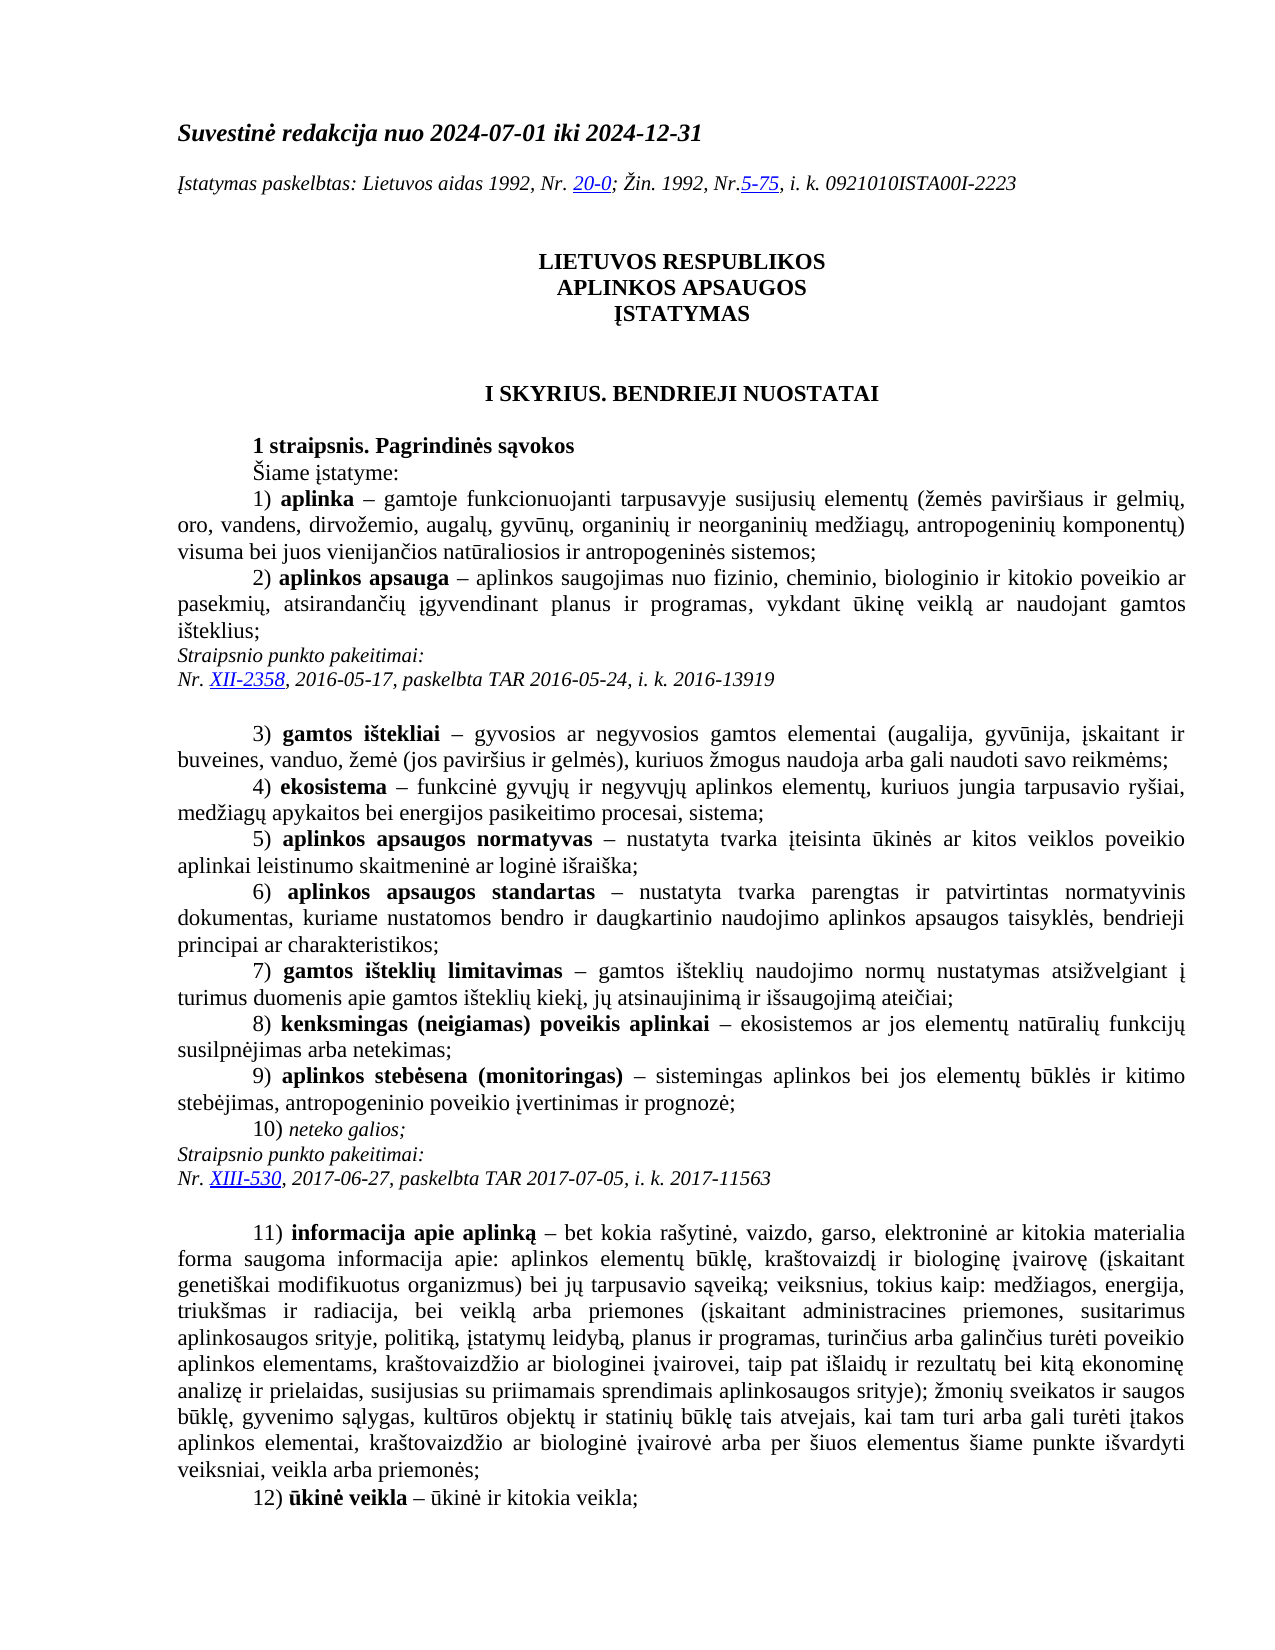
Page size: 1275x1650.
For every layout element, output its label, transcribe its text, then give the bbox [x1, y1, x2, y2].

text 3) gamtos ištekliai – gyvosios ar negyvosios gamtos elementai (augalija, gyvūnija, įskaitant ir buveines, vanduo, žemė (jos paviršius ir gelmės), kuriuos žmogus naudoja arba gali naudoti savo reikmėms; [177, 720, 1186, 773]
text 1) aplinka – gamtoje funkcionuojanti tarpusavyje susijusių elementų (žemės paviršiaus ir gelmių, oro, vandens, dirvožemio, augalų, gyvūnų, organinių ir neorganinių medžiagų, antropogeninių komponentų) visuma bei juos vienijančios natūraliosios ir antropogeninės sistemos; [177, 485, 1186, 564]
text Nr. XII-2358, 2016-05-17, paskelbta TAR 2016-05-24, i. k. 2016-13919 [177, 667, 1186, 691]
text Straipsnio punkto pakeitimai: [177, 1142, 1186, 1166]
text 6) aplinkos apsaugos standartas – nustatyta tvarka parengtas ir patvirtintas normatyvinis dokumentas, kuriame nustatomos bendro ir daugkartinio naudojimo aplinkos apsaugos taisyklės, bendrieji principai ar charakteristikos; [177, 878, 1186, 957]
text 2) aplinkos apsauga – aplinkos saugojimas nuo fizinio, cheminio, biologinio ir kitokio poveikio ar pasekmių, atsirandančių įgyvendinant planus ir programas, vykdant ūkinę veiklą ar naudojant gamtos išteklius; [177, 564, 1186, 643]
text Nr. XIII-530, 2017-06-27, paskelbta TAR 2017-07-05, i. k. 2017-11563 [177, 1166, 1186, 1190]
text 8) kenksmingas (neigiamas) poveikis aplinkai – ekosistemos ar jos elementų natūralių funkcijų susilpnėjimas arba netekimas; [177, 1010, 1186, 1063]
text 12) ūkinė veikla – ūkinė ir kitokia veikla; [177, 1482, 1186, 1511]
text Straipsnio punkto pakeitimai: [177, 643, 1186, 667]
subtitle I SKYRIUS. BENDRIEJI NUOSTATAI [177, 379, 1186, 406]
text 1 straipsnis. Pagrindinės sąvokos [177, 432, 1186, 459]
text Šiame įstatyme: [177, 459, 1186, 485]
text 7) gamtos išteklių limitavimas – gamtos išteklių naudojimo normų nustatymas atsižvelgiant į turimus duomenis apie gamtos išteklių kiekį, jų atsinaujinimą ir išsaugojimą ateičiai; [177, 957, 1186, 1010]
text 11) informacija apie aplinką – bet kokia rašytinė, vaizdo, garso, elektroninė ar kitokia materialia forma saugoma informacija apie: aplinkos elementų būklę, kraštovaizdį ir biologinę įvairovę (įskaitant genetiškai modifikuotus organizmus) bei jų tarpusavio sąveiką; veiksnius, tokius kaip: medžiagos, energija, triukšmas ir radiacija, bei veiklą arba priemones (įskaitant administracines priemones, susitarimus aplinkosaugos srityje, politiką, įstatymų leidybą, planus ir programas, turinčius arba galinčius turėti poveikio aplinkos elementams, kraštovaizdžio ar biologinei įvairovei, taip pat išlaidų ir rezultatų bei kitą ekonominę analizę ir prielaidas, susijusias su priimamais sprendimais aplinkosaugos srityje); žmonių sveikatos ir saugos būklę, gyvenimo sąlygas, kultūros objektų ir statinių būklę tais atvejais, kai tam turi arba gali turėti įtakos aplinkos elementai, kraštovaizdžio ar biologinė įvairovė arba per šiuos elementus šiame punkte išvardyti veiksniai, veikla arba priemonės; [177, 1218, 1186, 1482]
text 10) neteko galios; [177, 1115, 1186, 1142]
text 4) ekosistema – funkcinė gyvųjų ir negyvųjų aplinkos elementų, kuriuos jungia tarpusavio ryšiai, medžiagų apykaitos bei energijos pasikeitimo procesai, sistema; [177, 773, 1186, 825]
text 5) aplinkos apsaugos normatyvas – nustatyta tvarka įteisinta ūkinės ar kitos veiklos poveikio aplinkai leistinumo skaitmeninė ar loginė išraiška; [177, 825, 1186, 878]
text Suvestinė redakcija nuo 2024-07-01 iki 2024-12-31 [177, 118, 1186, 147]
text LIETUVOS RESPUBLIKOS APLINKOS APSAUGOS ĮSTATYMAS [177, 248, 1186, 327]
text 9) aplinkos stebėsena (monitoringas) – sistemingas aplinkos bei jos elementų būklės ir kitimo stebėjimas, antropogeninio poveikio įvertinimas ir prognozė; [177, 1063, 1186, 1115]
text Įstatymas paskelbtas: Lietuvos aidas 1992, Nr. 20-0; Žin. 1992, Nr.5-75, i. k. 0921010ISTA00I-2223 [177, 171, 1186, 195]
